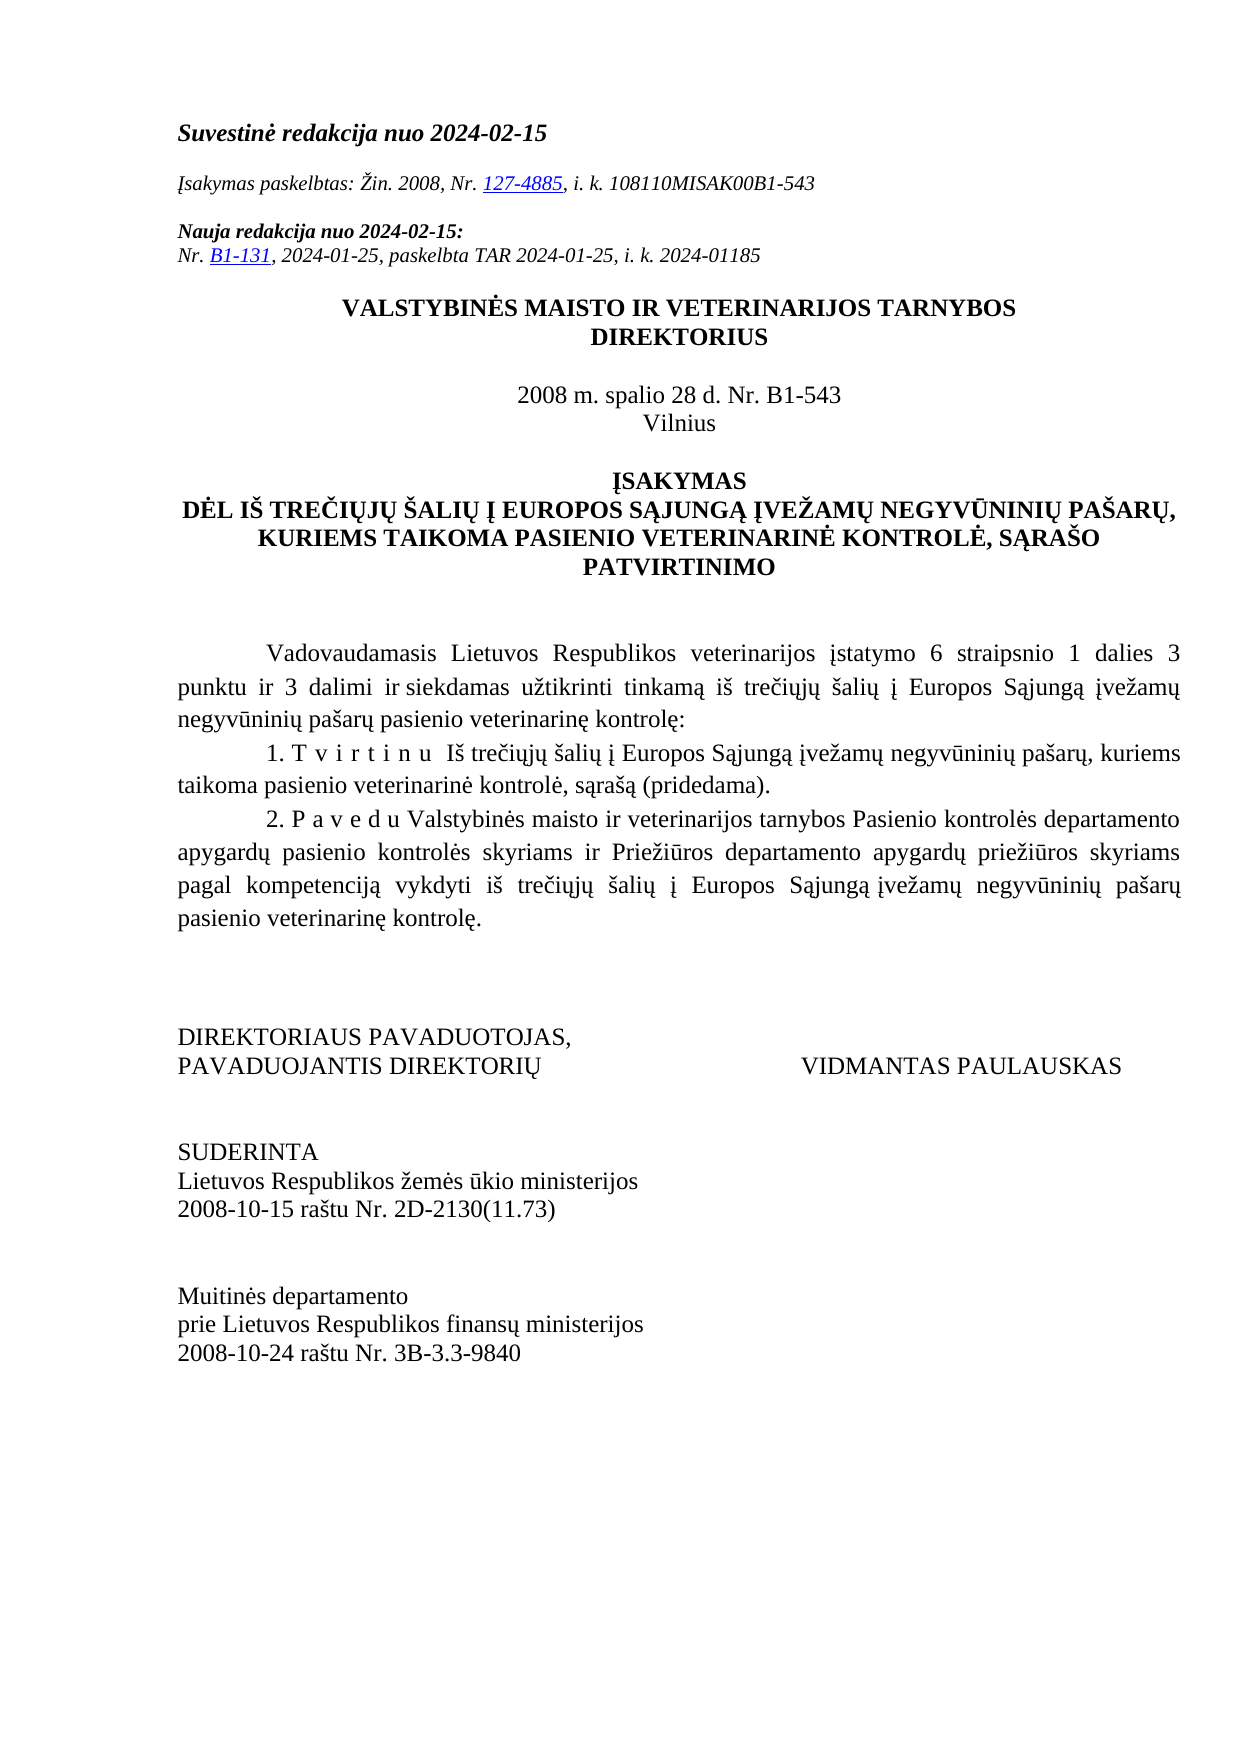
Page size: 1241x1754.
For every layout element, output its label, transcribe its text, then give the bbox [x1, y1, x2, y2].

text 2008-10-24 raštu Nr. 3B-3.3-9840 [177, 1338, 1181, 1367]
text Vadovaudamasis Lietuvos Respublikos veterinarijos įstatymo 6 straipsnio 1 dalies 3 punktu ir 3 dalimi ir siekdamas užtikrinti tinkamą iš trečiųjų šalių į Europos Sąjungą įvežamų negyvūninių pašarų pasienio veterinarinę kontrolę: [177, 638, 1181, 733]
text Įsakymas paskelbtas: Žin. 2008, Nr. 127-4885, i. k. 108110MISAK00B1-543 [177, 171, 1181, 195]
text 2008 m. spalio 28 d. Nr. B1-543 [177, 380, 1181, 408]
text ĮSAKYMAS [177, 466, 1181, 495]
text 1. Tvirtinu Iš trečiųjų šalių į Europos Sąjungą įvežamų negyvūninių pašarų, kuriems taikoma pasienio veterinarinė kontrolė, sąrašą (pridedama). [177, 738, 1181, 799]
text Suvestinė redakcija nuo 2024-02-15 [177, 118, 1181, 147]
text Lietuvos Respublikos žemės ūkio ministerijos [177, 1166, 1181, 1194]
text Vilnius [177, 408, 1181, 437]
text DIREKTORIAUS PAVADUOTOJAS, [177, 1022, 1181, 1051]
text prie Lietuvos Respublikos finansų ministerijos [177, 1309, 1181, 1338]
text VALSTYBINĖS MAISTO IR VETERINARIJOS TARNYBOS [177, 293, 1181, 322]
text Muitinės departamento [177, 1281, 1181, 1309]
text PAVADUOJANTIS DIREKTORIŲ VIDMANTAS PAULAUSKAS [177, 1051, 1181, 1079]
text SUDERINTA [177, 1137, 1181, 1166]
text Nr. B1-131, 2024-01-25, paskelbta TAR 2024-01-25, i. k. 2024-01185 [177, 243, 1181, 267]
text Nauja redakcija nuo 2024-02-15: [177, 219, 1181, 243]
text 2. P a v e d u Valstybinės maisto ir veterinarijos tarnybos Pasienio kontrolės departamento apygardų pasienio kontrolės skyriams ir Priežiūros departamento apygardų priežiūros skyriams pagal kompetenciją vykdyti iš trečiųjų šalių į Europos Sąjungą įvežamų negyvūninių pašarų pasienio veterinarinę kontrolę. [177, 804, 1181, 931]
text DIREKTORIUS [177, 322, 1181, 351]
text DĖL IŠ TREČIŲJŲ ŠALIŲ Į EUROPOS SĄJUNGĄ ĮVEŽAMŲ NEGYVŪNINIŲ PAŠARŲ, KURIEMS TAIKOMA PASIENIO VETERINARINĖ KONTROLĖ, SĄRAŠO PATVIRTINIMO [177, 495, 1181, 581]
text 2008-10-15 raštu Nr. 2D-2130(11.73) [177, 1194, 1181, 1223]
